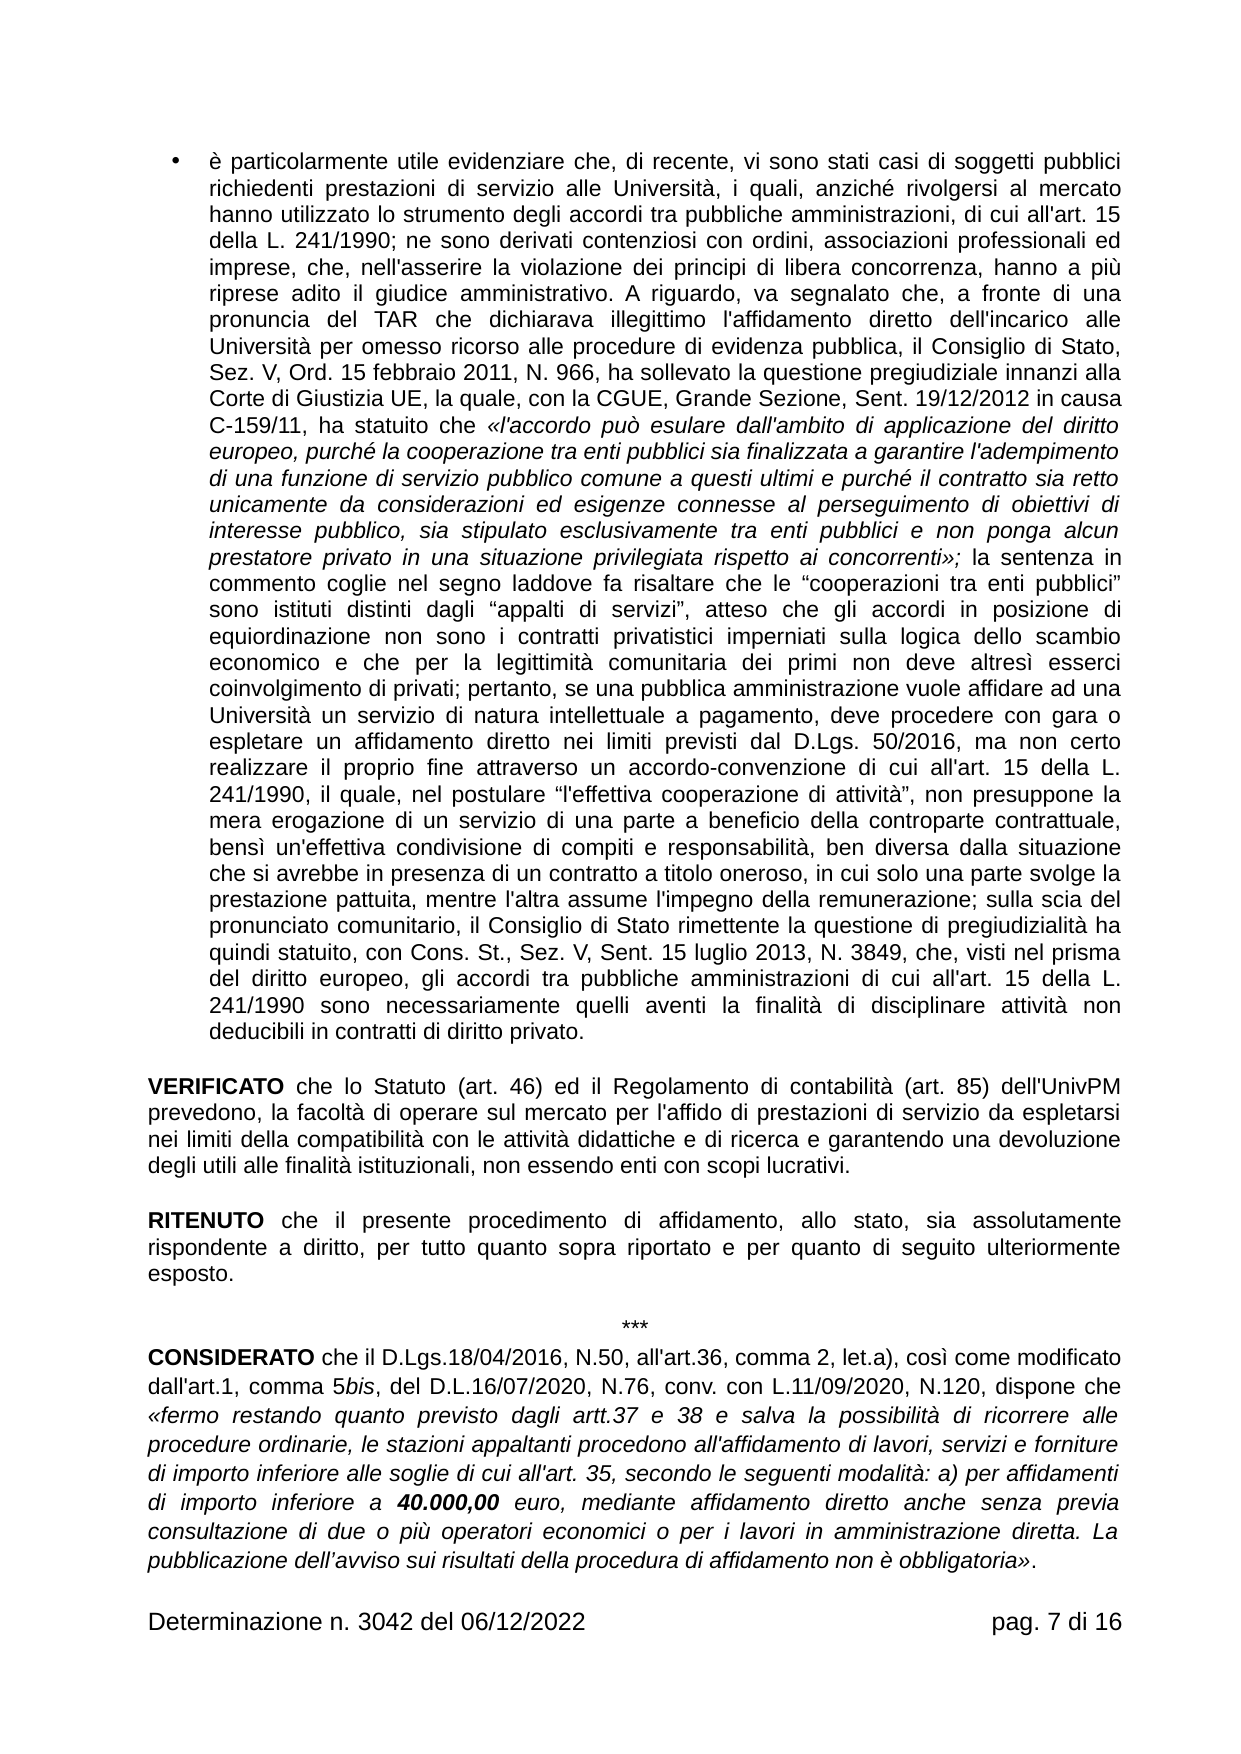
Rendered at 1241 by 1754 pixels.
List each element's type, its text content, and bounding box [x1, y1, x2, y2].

text CONSIDERATO che il D.Lgs.18/04/2016, N.50, all'art.36, comma 2, let.a), così come modificato dall'art.1, comma 5bis, del D.L.16/07/2020, N.76, conv. con L.11/09/2020, N.120, dispone che «fermo restando quanto previsto dagli artt.37 e 38 e salva la possibilità di ricorrere alle procedure ordinarie, le stazioni appaltanti procedono all'affidamento di lavori, servizi e forniture di importo inferiore alle soglie di cui all'art. 35, secondo le seguenti modalità: a) per affidamenti di importo inferiore a 40.000,00 euro, mediante affidamento diretto anche senza previa consultazione di due o più operatori economici o per i lavori in amministrazione diretta. La pubblicazione dell’avviso sui risultati della procedura di affidamento non è obbligatoria». [148, 1344, 1122, 1573]
text VERIFICATO che lo Statuto (art. 46) ed il Regolamento di contabilità (art. 85) dell'UnivPM prevedono, la facoltà di operare sul mercato per l'affido di prestazioni di servizio da espletarsi nei limiti della compatibilità con le attività didattiche e di ricerca e garantendo una devoluzione degli utili alle finalità istituzionali, non essendo enti con scopi lucrativi. [148, 1073, 1122, 1178]
text RITENUTO che il presente procedimento di affidamento, allo stato, sia assolutamente rispondente a diritto, per tutto quanto sopra riportato e per quanto di seguito ulteriormente esposto. [148, 1207, 1122, 1286]
text *** [148, 1315, 1122, 1341]
list è particolarmente utile evidenziare che, di recente, vi sono stati casi di soggetti pubblici richiedenti prestazioni di servizio alle Università, i quali, anziché rivolgersi al mercato hanno utilizzato lo strumento degli accordi tra pubbliche amministrazioni, di cui all'art. 15 della L. 241/1990; ne sono derivati contenziosi con ordini, associazioni professionali ed imprese, che, nell'asserire la violazione dei principi di libera concorrenza, hanno a più riprese adito il giudice amministrativo. A riguardo, va segnalato che, a fronte di una pronuncia del TAR che dichiarava illegittimo l'affidamento diretto dell'incarico alle Università per omesso ricorso alle procedure di evidenza pubblica, il Consiglio di Stato, Sez. V, Ord. 15 febbraio 2011, N. 966, ha sollevato la questione pregiudiziale innanzi alla Corte di Giustizia UE, la quale, con la CGUE, Grande Sezione, Sent. 19/12/2012 in causa C-159/11, ha statuito che «l'accordo può esulare dall'ambito di applicazione del diritto europeo, purché la cooperazione tra enti pubblici sia finalizzata a garantire l'adempimento di una funzione di servizio pubblico comune a questi ultimi e purché il contratto sia retto unicamente da considerazioni ed esigenze connesse al perseguimento di obiettivi di interesse pubblico, sia stipulato esclusivamente tra enti pubblici e non ponga alcun prestatore privato in una situazione privilegiata rispetto ai concorrenti»; la sentenza in commento coglie nel segno laddove fa risaltare che le “cooperazioni tra enti pubblici” sono istituti distinti dagli “appalti di servizi”, atteso che gli accordi in posizione di equiordinazione non sono i contratti privatistici imperniati sulla logica dello scambio economico e che per la legittimità comunitaria dei primi non deve altresì esserci coinvolgimento di privati; pertanto, se una pubblica amministrazione vuole affidare ad una Università un servizio di natura intellettuale a pagamento, deve procedere con gara o espletare un affidamento diretto nei limiti previsti dal D.Lgs. 50/2016, ma non certo realizzare il proprio fine attraverso un accordo-convenzione di cui all'art. 15 della L. 241/1990, il quale, nel postulare “l'effettiva cooperazione di attività”, non presuppone la mera erogazione di un servizio di una parte a beneficio della controparte contrattuale, bensì un'effettiva condivisione di compiti e responsabilità, ben diversa dalla situazione che si avrebbe in presenza di un contratto a titolo oneroso, in cui solo una parte svolge la prestazione pattuita, mentre l'altra assume l'impegno della remunerazione; sulla scia del pronunciato comunitario, il Consiglio di Stato rimettente la questione di pregiudizialità ha quindi statuito, con Cons. St., Sez. V, Sent. 15 luglio 2013, N. 3849, che, visti nel prisma del diritto europeo, gli accordi tra pubbliche amministrazioni di cui all'art. 15 della L. 241/1990 sono necessariamente quelli aventi la finalità di disciplinare attività non deducibili in contratti di diritto privato. [171, 148, 1122, 1044]
